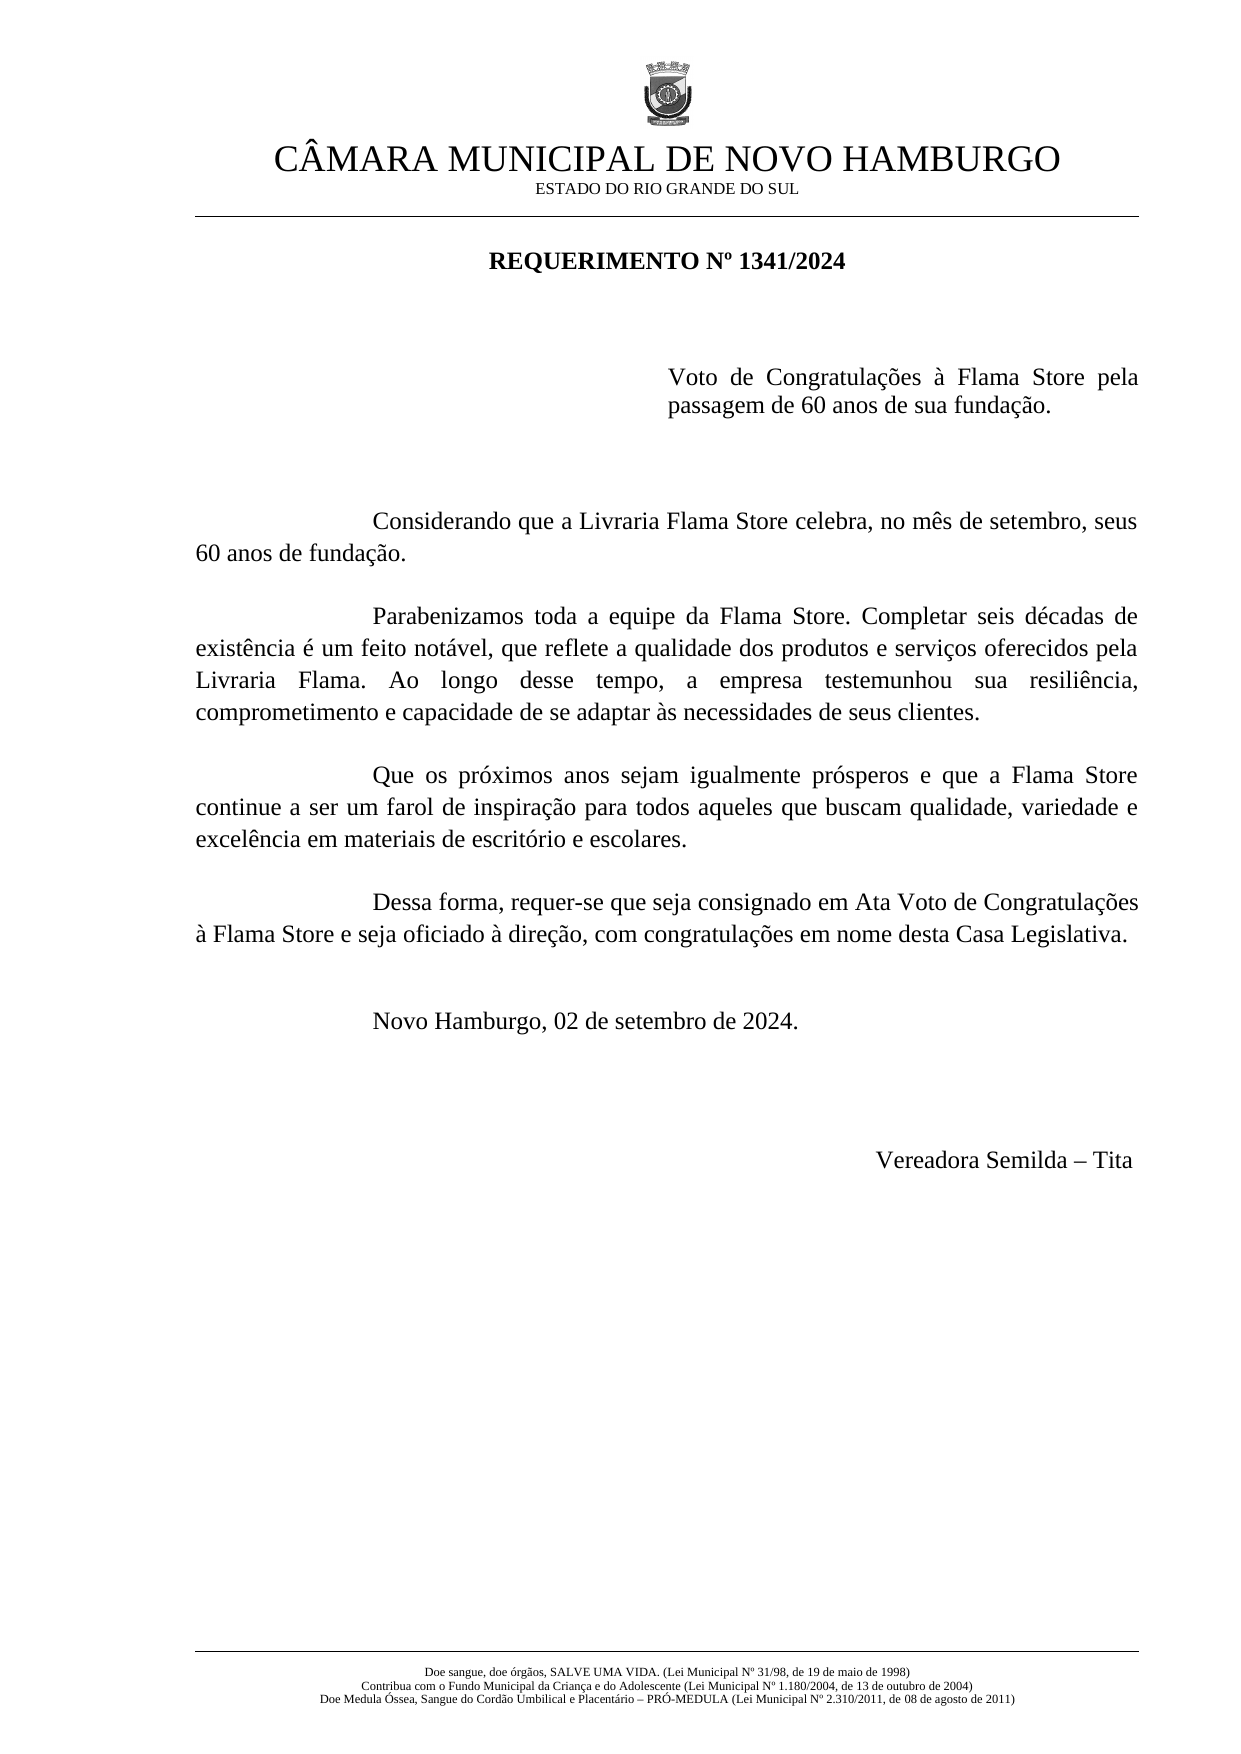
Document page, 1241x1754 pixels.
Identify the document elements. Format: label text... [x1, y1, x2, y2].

text Considerando que a Livraria Flama Store celebra, no mês de setembro, seus 60 anos de fundação. [195, 507, 1139, 566]
text REQUERIMENTO Nº 1341/2024 [195, 247, 1139, 274]
text Voto de Congratulações à Flama Store pela passagem de 60 anos de sua fundação. [668, 363, 1139, 418]
text Vereadora Semilda – Tita [195, 1146, 1139, 1173]
text Que os próximos anos sejam igualmente prósperos e que a Flama Store continue a ser um farol de inspiração para todos aqueles que buscam qualidade, variedade e excelência em materiais de escritório e escolares. [195, 761, 1139, 852]
text Novo Hamburgo, 02 de setembro de 2024. [195, 1007, 1139, 1035]
text Dessa forma, requer-se que seja consignado em Ata Voto de Congratulações à Flama Store e seja oficiado à direção, com congratulações em nome desta Casa Legislativa. [195, 888, 1139, 948]
text Parabenizamos toda a equipe da Flama Store. Completar seis décadas de existência é um feito notável, que reflete a qualidade dos produtos e serviços oferecidos pela Livraria Flama. Ao longo desse tempo, a empresa testemunhou sua resiliência, comprometimento e capacidade de se adaptar às necessidades de seus clientes. [195, 602, 1139, 725]
